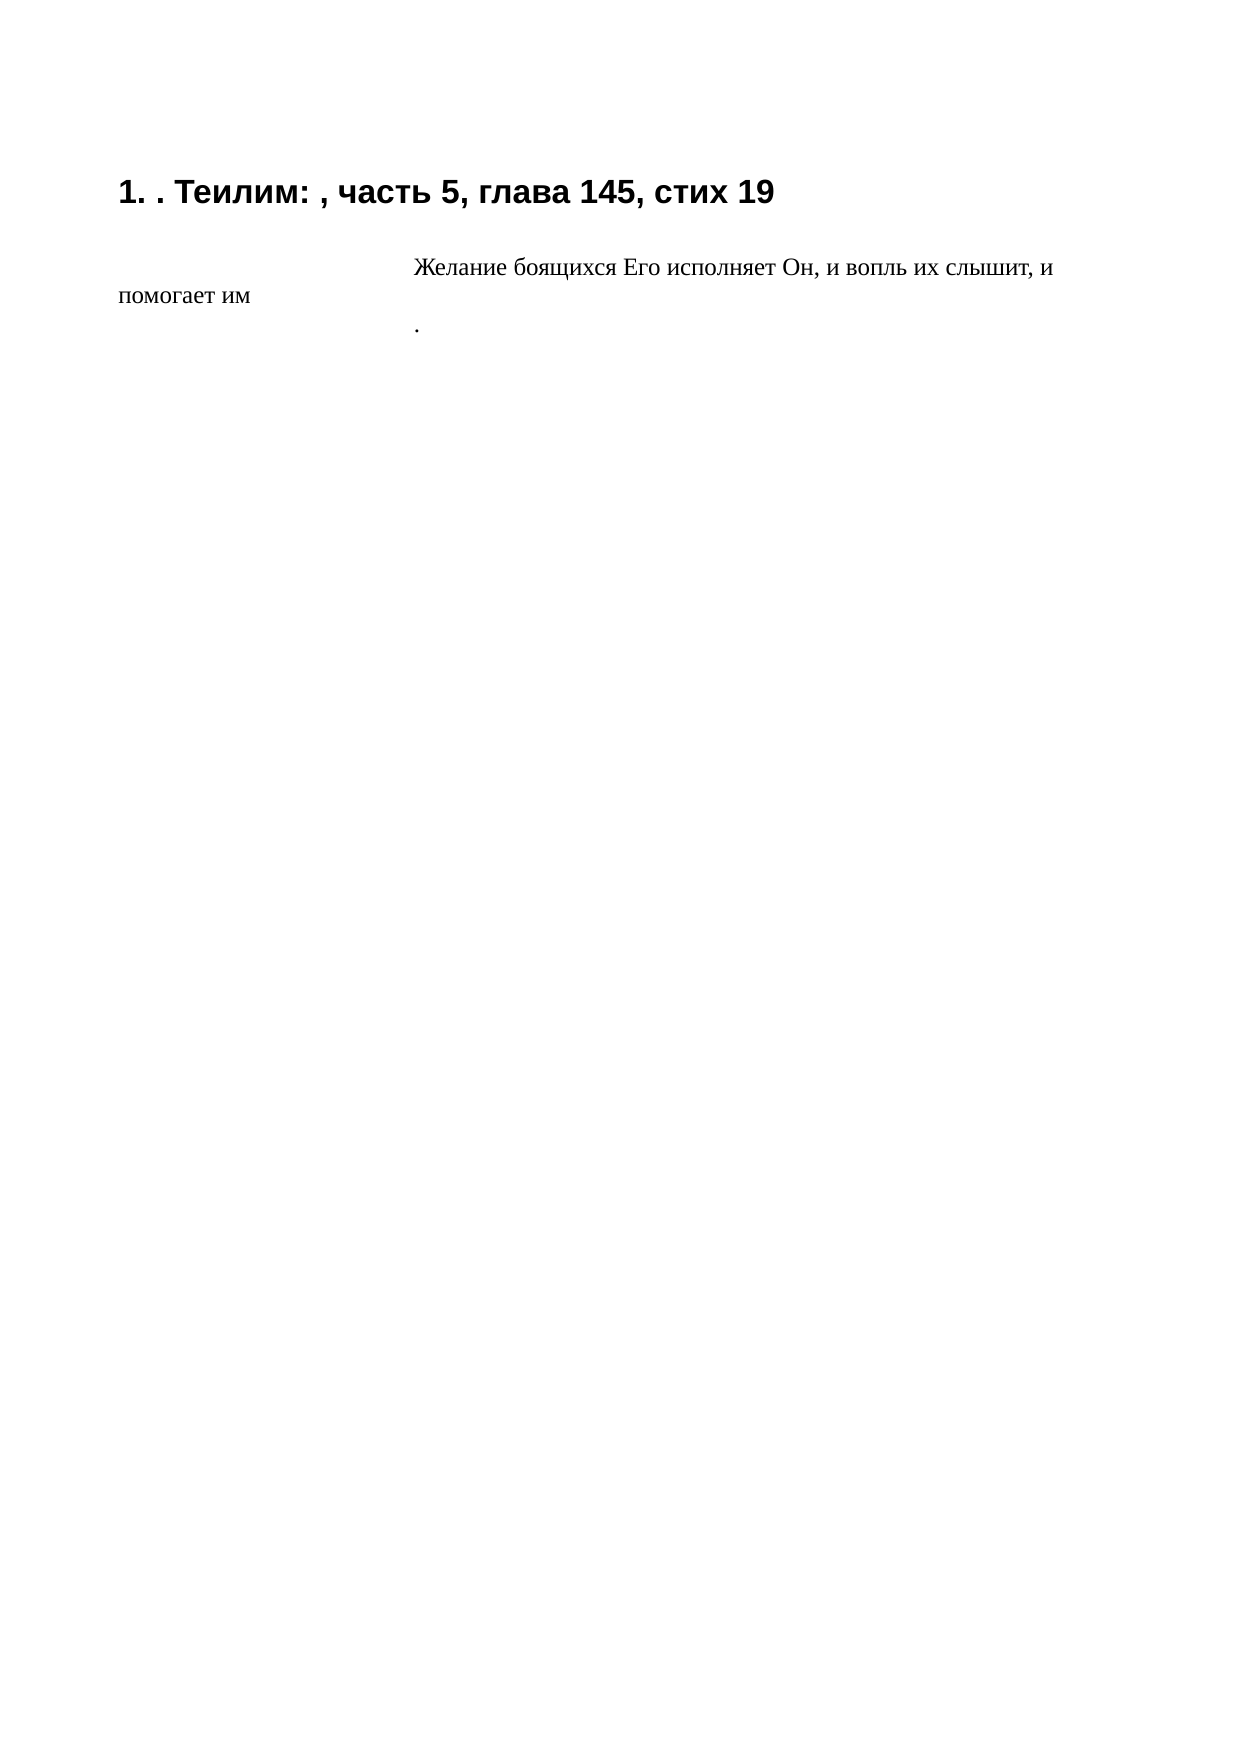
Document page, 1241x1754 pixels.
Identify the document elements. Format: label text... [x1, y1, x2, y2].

subtitle . Теилим: , часть 5, глава 145, стих 19 [118, 147, 1122, 176]
text Желание боящихся Его исполняет Он, и вопль их слышит, и помогает им . [118, 176, 1122, 319]
